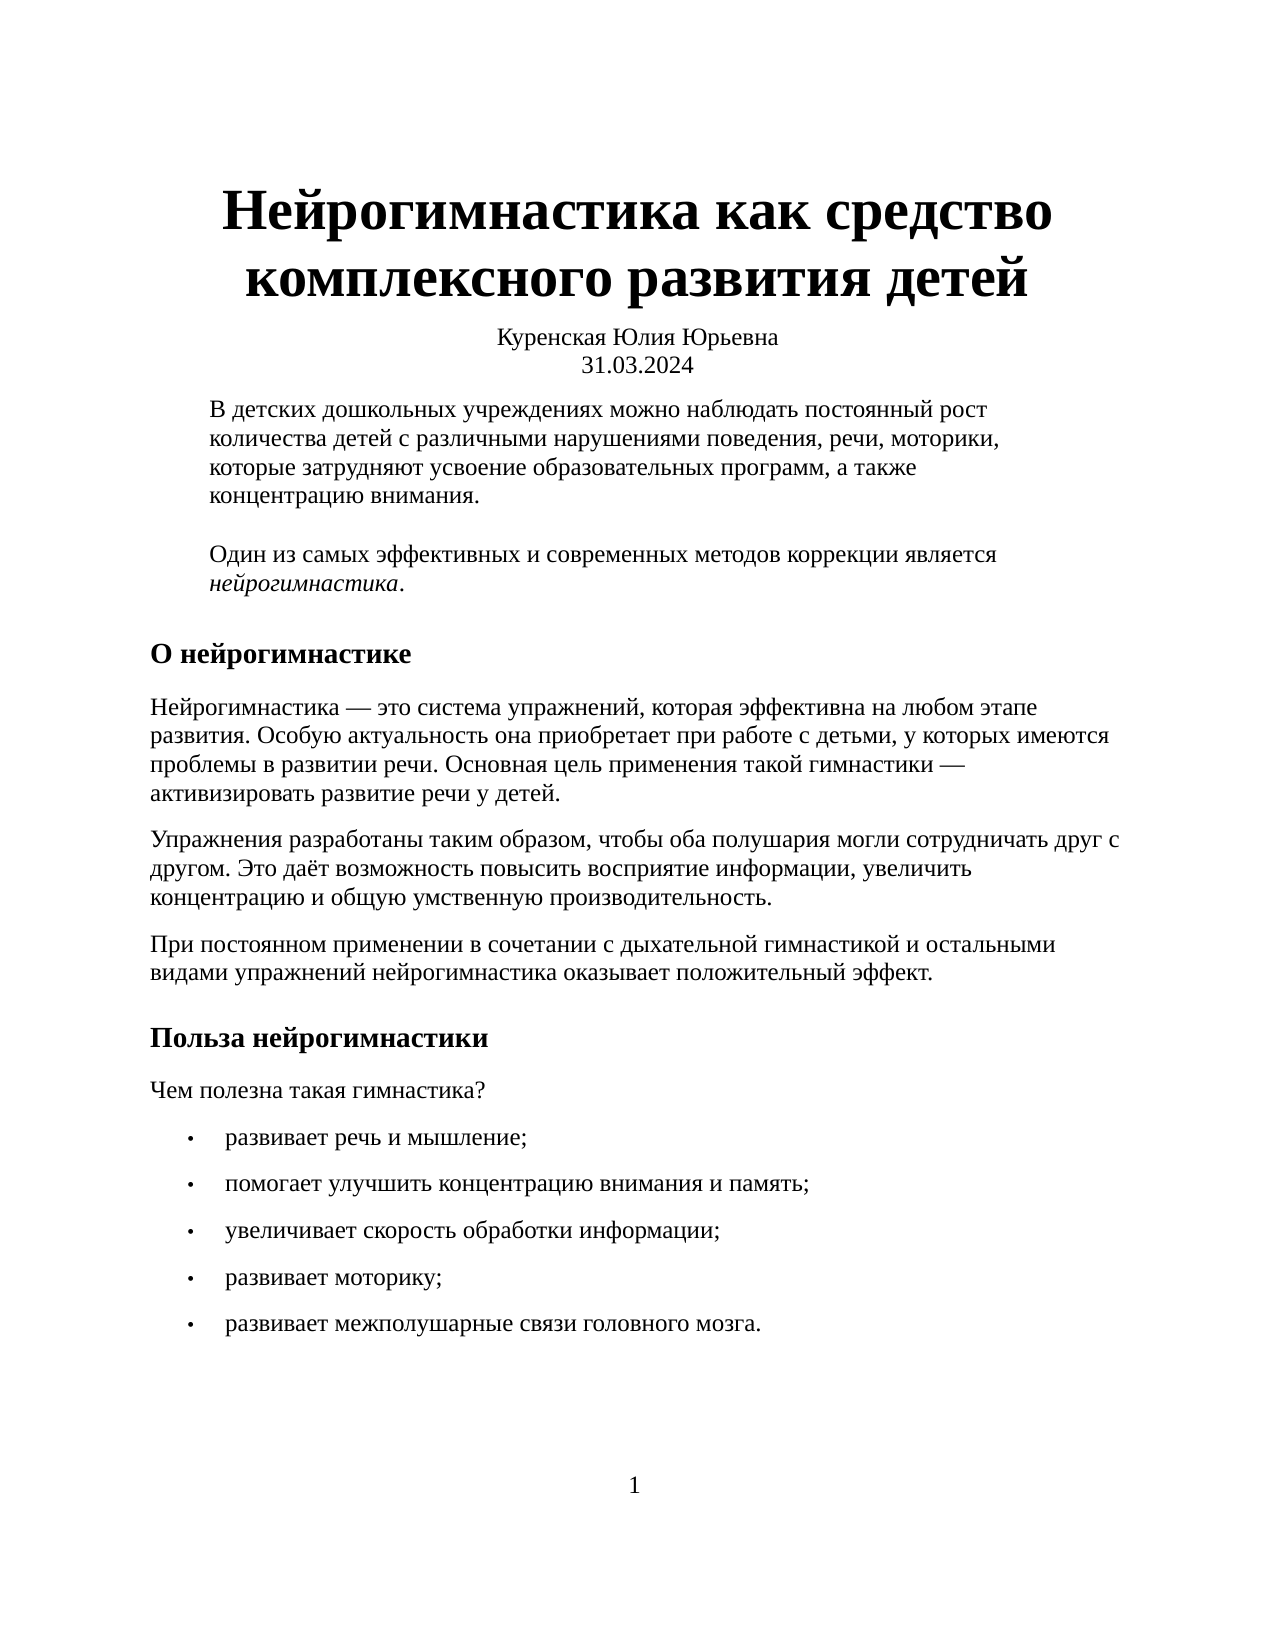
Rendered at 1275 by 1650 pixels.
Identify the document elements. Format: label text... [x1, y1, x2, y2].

text 31.03.2024 [150, 350, 1125, 379]
text Нейрогимнастика — это система упражнений, которая эффективна на любом этапе развития. Особую актуальность она приобретает при работе с детьми, у которых имеются проблемы в развитии речи. Основная цель применения такой гимнастики — активизировать развитие речи у детей. [150, 692, 1125, 807]
text Упражнения разработаны таким образом, чтобы оба полушария могли сотрудничать друг с другом. Это даёт возможность повысить восприятие информации, увеличить концентрацию и общую умственную производительность. [150, 824, 1125, 911]
subtitle Польза нейрогимнастики [150, 1020, 1125, 1054]
text В детских дошкольных учреждениях можно наблюдать постоянный рост количества детей с различными нарушениями поведения, речи, моторики, которые затрудняют усвоение образовательных программ, а также концентрацию внимания. [209, 394, 1066, 509]
list увеличивает скорость обработки информации; [187, 1215, 1125, 1244]
list помогает улучшить концентрацию внимания и память; [187, 1168, 1125, 1197]
list развивает межполушарные связи головного мозга. [187, 1308, 1125, 1337]
list развивает речь и мышление; [187, 1122, 1125, 1151]
title Нейрогимнастика как средство комплексного развития детей [150, 175, 1125, 309]
list развивает моторику; [187, 1262, 1125, 1291]
text Один из самых эффективных и современных методов коррекции является нейрогимнастика. [209, 539, 1066, 597]
text При постоянном применении в сочетании с дыхательной гимнастикой и остальными видами упражнений нейрогимнастика оказывает положительный эффект. [150, 929, 1125, 986]
subtitle О нейрогимнастике [150, 637, 1125, 670]
text Чем полезна такая гимнастика? [150, 1075, 1125, 1104]
text Куренская Юлия Юрьевна [150, 322, 1125, 350]
